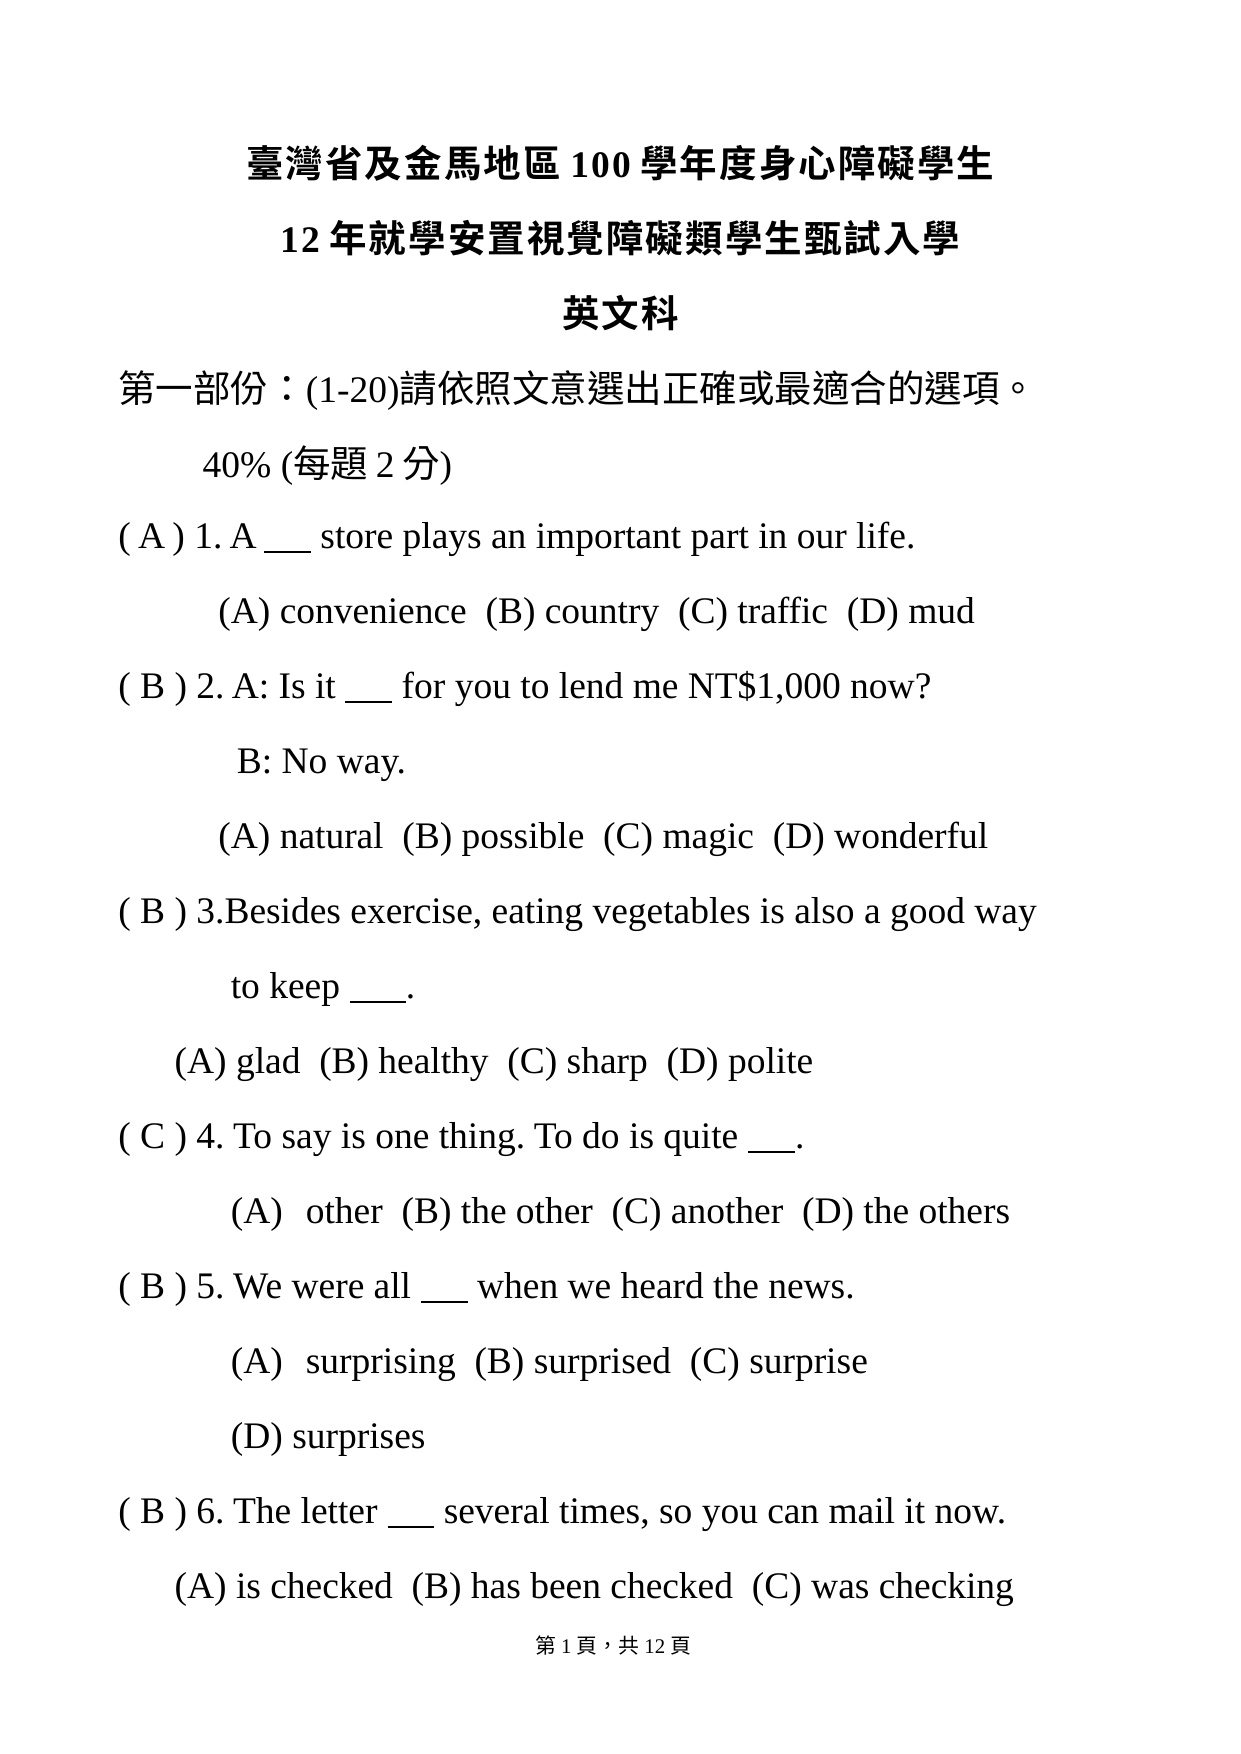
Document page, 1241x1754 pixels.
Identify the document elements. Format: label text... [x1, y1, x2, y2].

text ( C ) 4. To say is one thing. To do is quite . [118, 1099, 1122, 1174]
text 第一部份：(1-20)請依照文意選出正確或最適合的選項。 [118, 349, 1122, 424]
text ( B ) 5. We were all when we heard the news. [118, 1249, 1122, 1324]
list surprising (B) surprised (C) surprise [231, 1324, 1122, 1399]
text 英文科 [118, 274, 1122, 349]
text ( B ) 3.Besides exercise, eating vegetables is also a good way to keep . [118, 874, 1122, 1024]
text (A) natural (B) possible (C) magic (D) wonderful [168, 799, 1122, 874]
text 40% (每題2分) [118, 424, 1122, 499]
text (A) is checked (B) has been checked (C) was checking [118, 1549, 1122, 1624]
text ( B ) 2. A: Is it for you to lend me NT$1,000 now? [118, 649, 1122, 724]
text ( B ) 6. The letter several times, so you can mail it now. [118, 1474, 1122, 1549]
text B: No way. [177, 724, 1122, 799]
text ( A ) 1. A store plays an important part in our life. [118, 499, 1122, 574]
text (D) surprises [231, 1399, 1122, 1474]
text 臺灣省及金馬地區100學年度身心障礙學生 [118, 124, 1122, 199]
text 12年就學安置視覺障礙類學生甄試入學 [118, 199, 1122, 274]
text (A) convenience (B) country (C) traffic (D) mud [168, 574, 1122, 649]
text (A) glad (B) healthy (C) sharp (D) polite [118, 1024, 1122, 1099]
list other (B) the other (C) another (D) the others [231, 1174, 1122, 1249]
